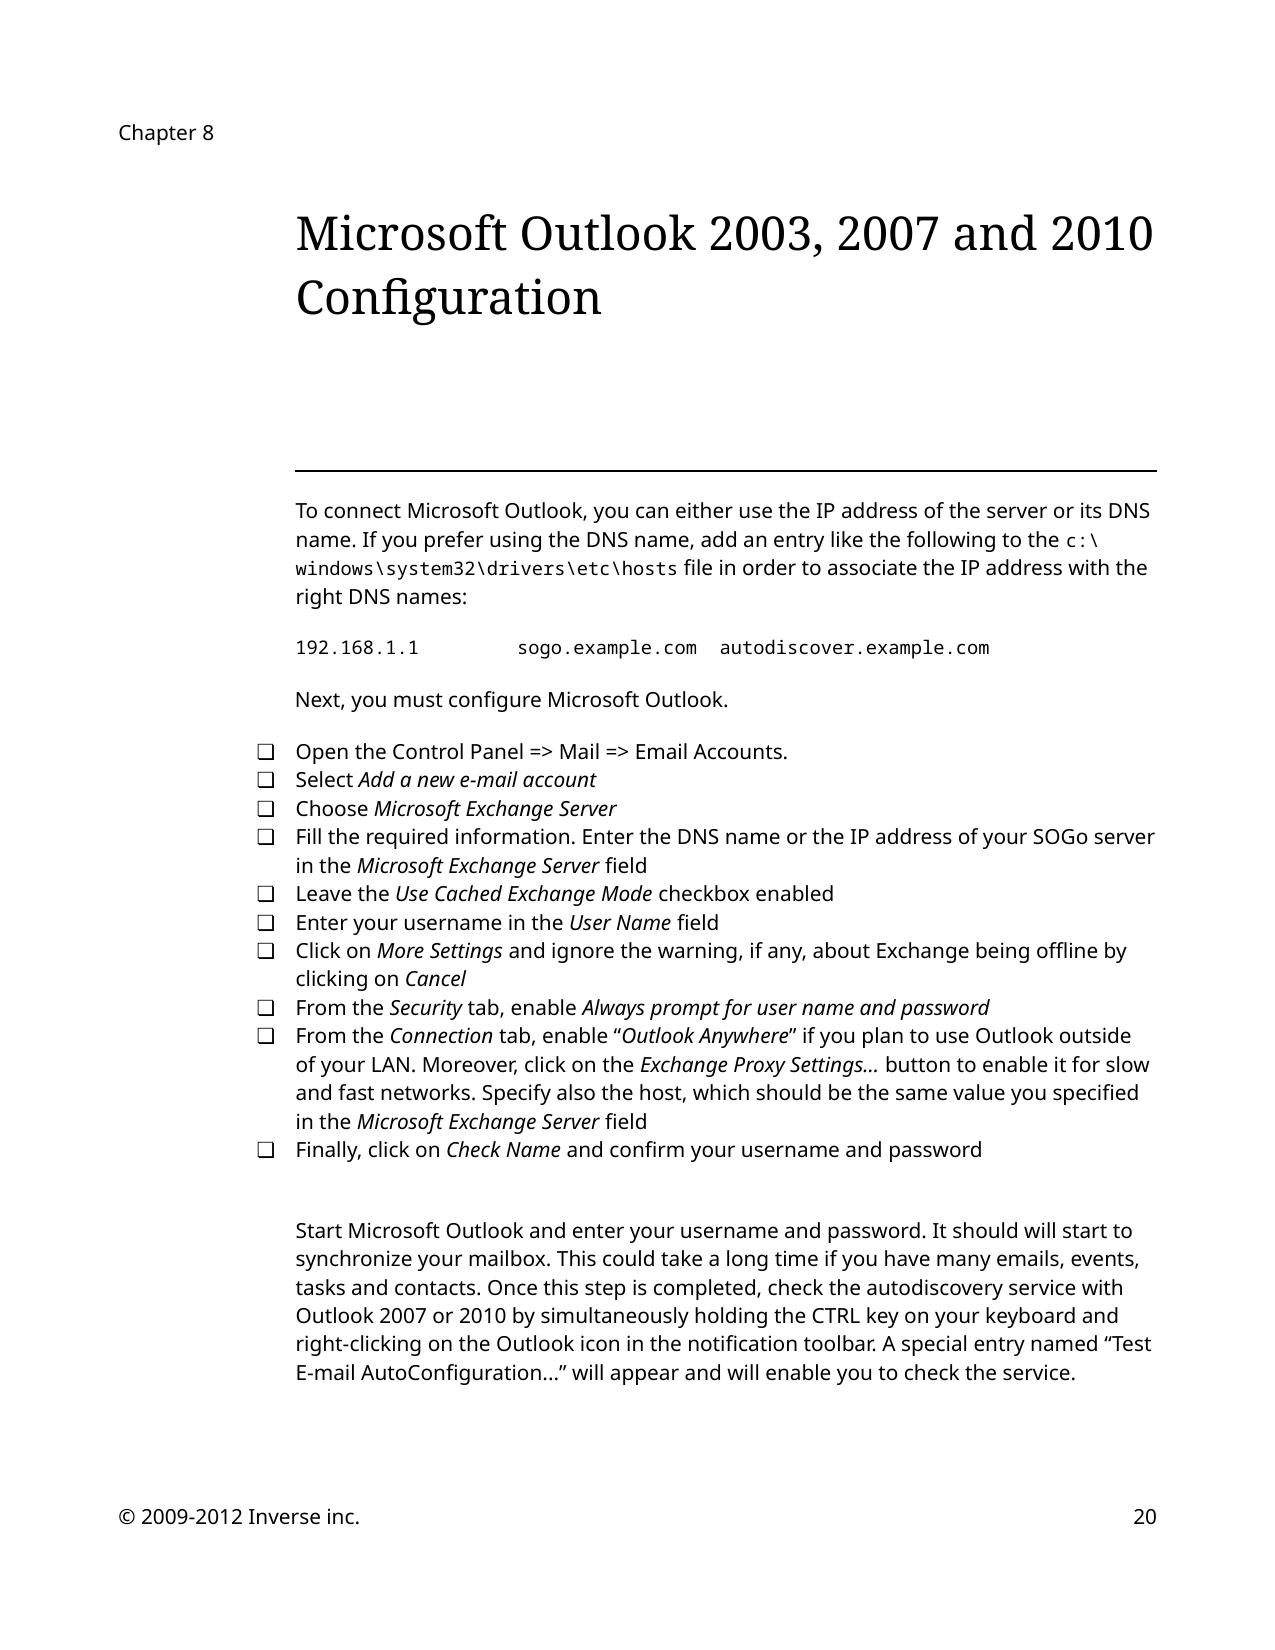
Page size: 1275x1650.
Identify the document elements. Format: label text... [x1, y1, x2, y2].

list ❏ Finally, click on Check Name and confirm your username and password [256, 1135, 1157, 1164]
list ❏ Choose Microsoft Exchange Server [256, 794, 1157, 822]
text To connect Microsoft Outlook, you can either use the IP address of the server or its DNS name. If you prefer using the DNS name, add an entry like the following to the c:\windows\system32\drivers\etc\hosts file in order to associate the IP address with the right DNS names: [295, 497, 1157, 610]
list ❏ Click on More Settings and ignore the warning, if any, about Exchange being offline by clicking on Cancel [256, 936, 1157, 993]
text Start Microsoft Outlook and enter your username and password. It should will start to synchronize your mailbox. This could take a long time if you have many emails, events, tasks and contacts. Once this step is completed, check the autodiscovery service with Outlook 2007 or 2010 by simultaneously holding the CTRL key on your keyboard and right-clicking on the Outlook icon in the notification toolbar. A special entry named “Test E-mail AutoConfiguration...” will appear and will enable you to check the service. [295, 1216, 1157, 1386]
list ❏ Leave the Use Cached Exchange Mode checkbox enabled [256, 879, 1157, 908]
text 192.168.1.1 sogo.example.com autodiscover.example.com [295, 634, 1157, 659]
list ❏ Enter your username in the User Name field [256, 908, 1157, 936]
subtitle Microsoft Outlook 2003, 2007 and 2010 Configuration [295, 201, 1157, 470]
list ❏ From the Connection tab, enable “Outlook Anywhere” if you plan to use Outlook outside of your LAN. Moreover, click on the Exchange Proxy Settings... button to enable it for slow and fast networks. Specify also the host, which should be the same value you specified in the Microsoft Exchange Server field [256, 1021, 1157, 1135]
text Next, you must configure Microsoft Outlook. [294, 685, 1157, 713]
list ❏ Open the Control Panel => Mail => Email Accounts. [256, 737, 1157, 766]
list ❏ Fill the required information. Enter the DNS name or the IP address of your SOGo server in the Microsoft Exchange Server field [256, 822, 1157, 879]
list ❏ Select Add a new e-mail account [256, 766, 1157, 794]
list ❏ From the Security tab, enable Always prompt for user name and password [256, 993, 1157, 1021]
